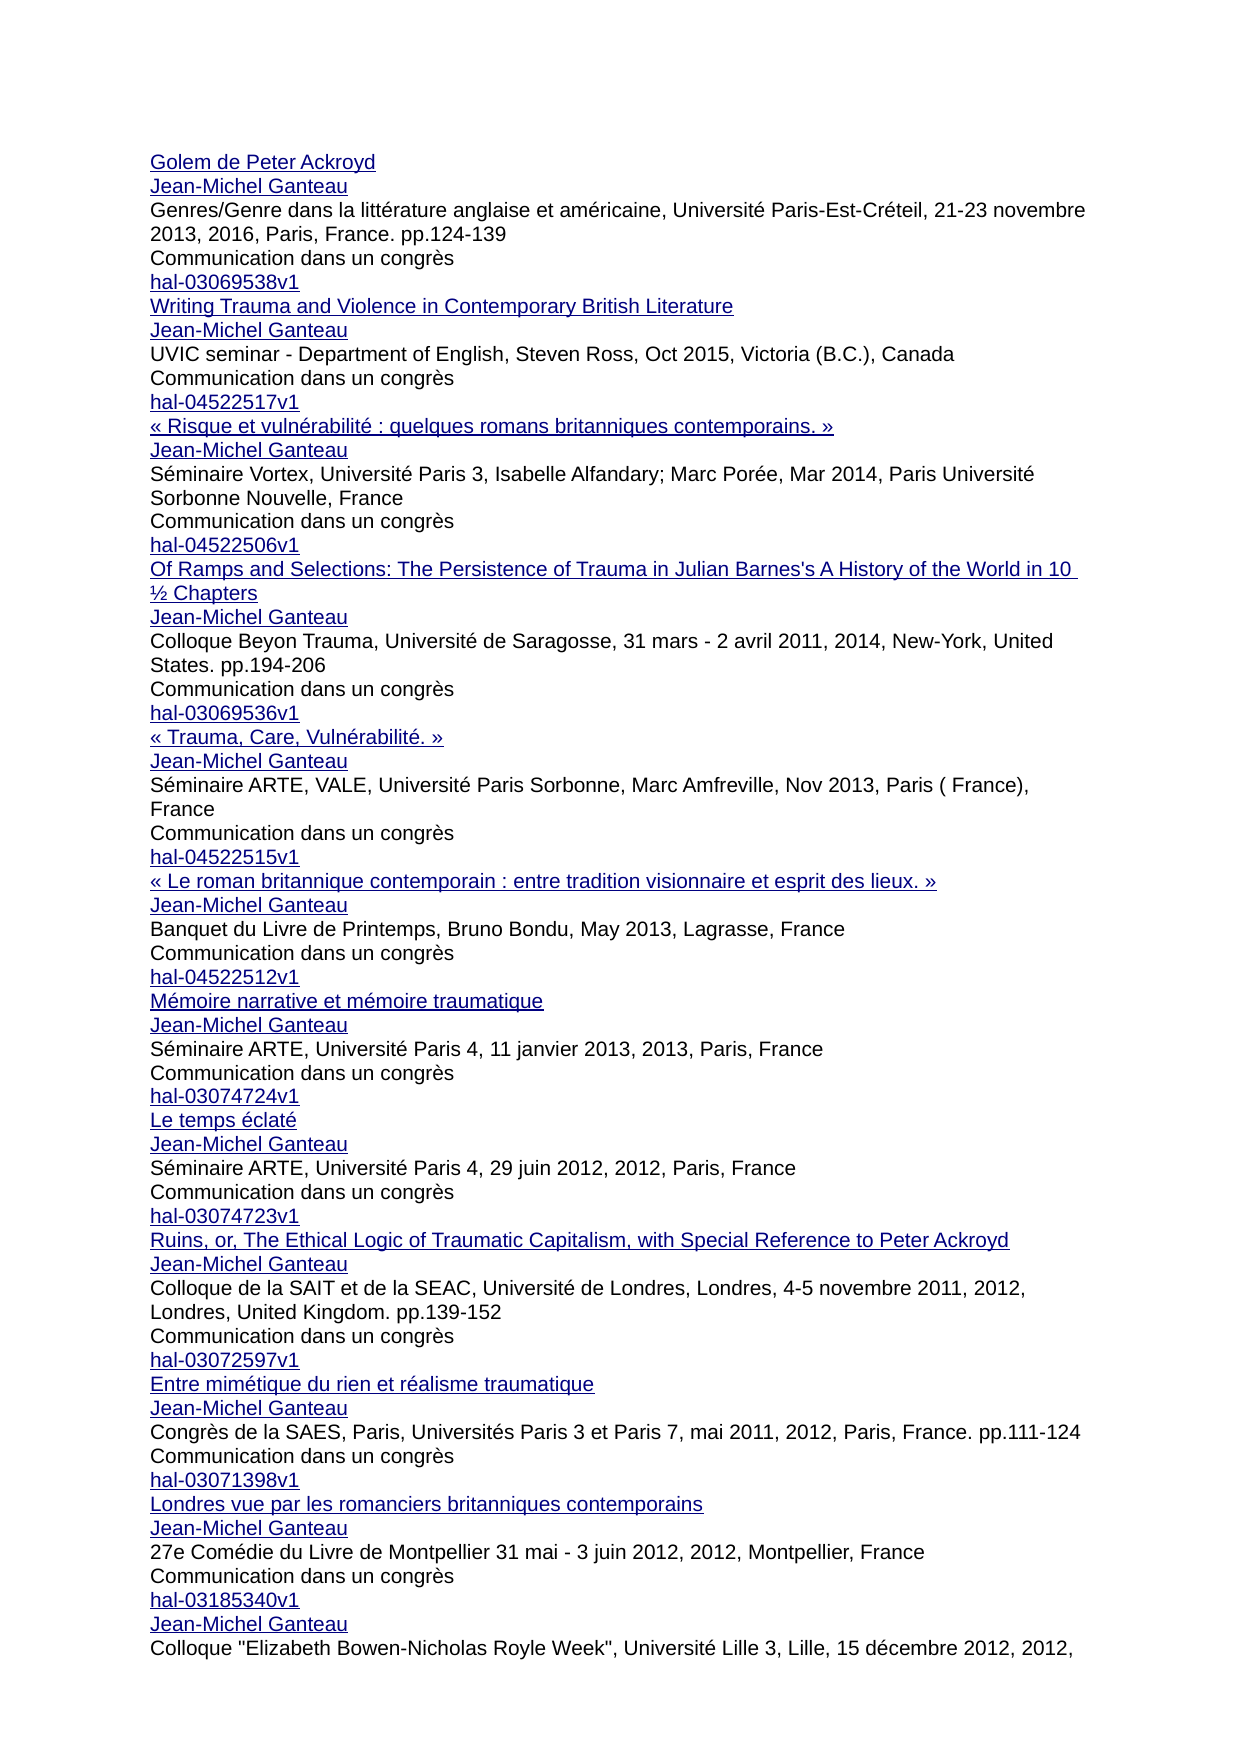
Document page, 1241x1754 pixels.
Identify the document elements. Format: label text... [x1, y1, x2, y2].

table_cell Writing Trauma and Violence in Contemporary British Literature Jean-Michel Ganteau UVIC seminar - Department of English, Steven Ross, Oct 2015, Victoria (B.C.), Canada Communication dans un congrès hal-04522517v1 [150, 294, 1090, 413]
table_cell Golem de Peter Ackroyd Jean-Michel Ganteau Genres/Genre dans la littérature anglaise et américaine, Université Paris-Est-Créteil, 21-23 novembre 2013, 2016, Paris, France. pp.124-139 Communication dans un congrès hal-03069538v1 [150, 150, 1090, 294]
table_cell Spectral Presence and the Logic of Vulnerability in Nicholas Royle’s Quilt Jean-Michel Ganteau Colloque "Elizabeth Bowen-Nicholas Royle Week", Université Lille 3, Lille, 15 décembre 2012, 2012, Lille, France Communication dans un congrès hal-02876379v1 [150, 1611, 1090, 1659]
table_cell Entre mimétique du rien et réalisme traumatique Jean-Michel Ganteau Congrès de la SAES, Paris, Universités Paris 3 et Paris 7, mai 2011, 2012, Paris, France. pp.111-124 Communication dans un congrès hal-03071398v1 [150, 1372, 1090, 1492]
table_cell « Risque et vulnérabilité : quelques romans britanniques contemporains. » Jean-Michel Ganteau Séminaire Vortex, Université Paris 3, Isabelle Alfandary; Marc Porée, Mar 2014, Paris Université Sorbonne Nouvelle, France Communication dans un congrès hal-04522506v1 [150, 414, 1090, 557]
table_cell Mémoire narrative et mémoire traumatique Jean-Michel Ganteau Séminaire ARTE, Université Paris 4, 11 janvier 2013, 2013, Paris, France Communication dans un congrès hal-03074724v1 [150, 989, 1090, 1108]
table_cell Londres vue par les romanciers britanniques contemporains Jean-Michel Ganteau 27e Comédie du Livre de Montpellier 31 mai - 3 juin 2012, 2012, Montpellier, France Communication dans un congrès hal-03185340v1 [150, 1492, 1090, 1611]
table_cell Of Ramps and Selections: The Persistence of Trauma in Julian Barnes's A History of the World in 10 ½ Chapters Jean-Michel Ganteau Colloque Beyon Trauma, Université de Saragosse, 31 mars - 2 avril 2011, 2014, New-York, United States. pp.194-206 Communication dans un congrès hal-03069536v1 [150, 557, 1090, 725]
table_cell Le temps éclaté Jean-Michel Ganteau Séminaire ARTE, Université Paris 4, 29 juin 2012, 2012, Paris, France Communication dans un congrès hal-03074723v1 [150, 1108, 1090, 1228]
table_cell « Le roman britannique contemporain : entre tradition visionnaire et esprit des lieux. » Jean-Michel Ganteau Banquet du Livre de Printemps, Bruno Bondu, May 2013, Lagrasse, France Communication dans un congrès hal-04522512v1 [150, 869, 1090, 988]
table_cell Ruins, or, The Ethical Logic of Traumatic Capitalism, with Special Reference to Peter Ackroyd Jean-Michel Ganteau Colloque de la SAIT et de la SEAC, Université de Londres, Londres, 4-5 novembre 2011, 2012, Londres, United Kingdom. pp.139-152 Communication dans un congrès hal-03072597v1 [150, 1228, 1090, 1372]
table_cell « Trauma, Care, Vulnérabilité. » Jean-Michel Ganteau Séminaire ARTE, VALE, Université Paris Sorbonne, Marc Amfreville, Nov 2013, Paris ( France), France Communication dans un congrès hal-04522515v1 [150, 725, 1090, 869]
